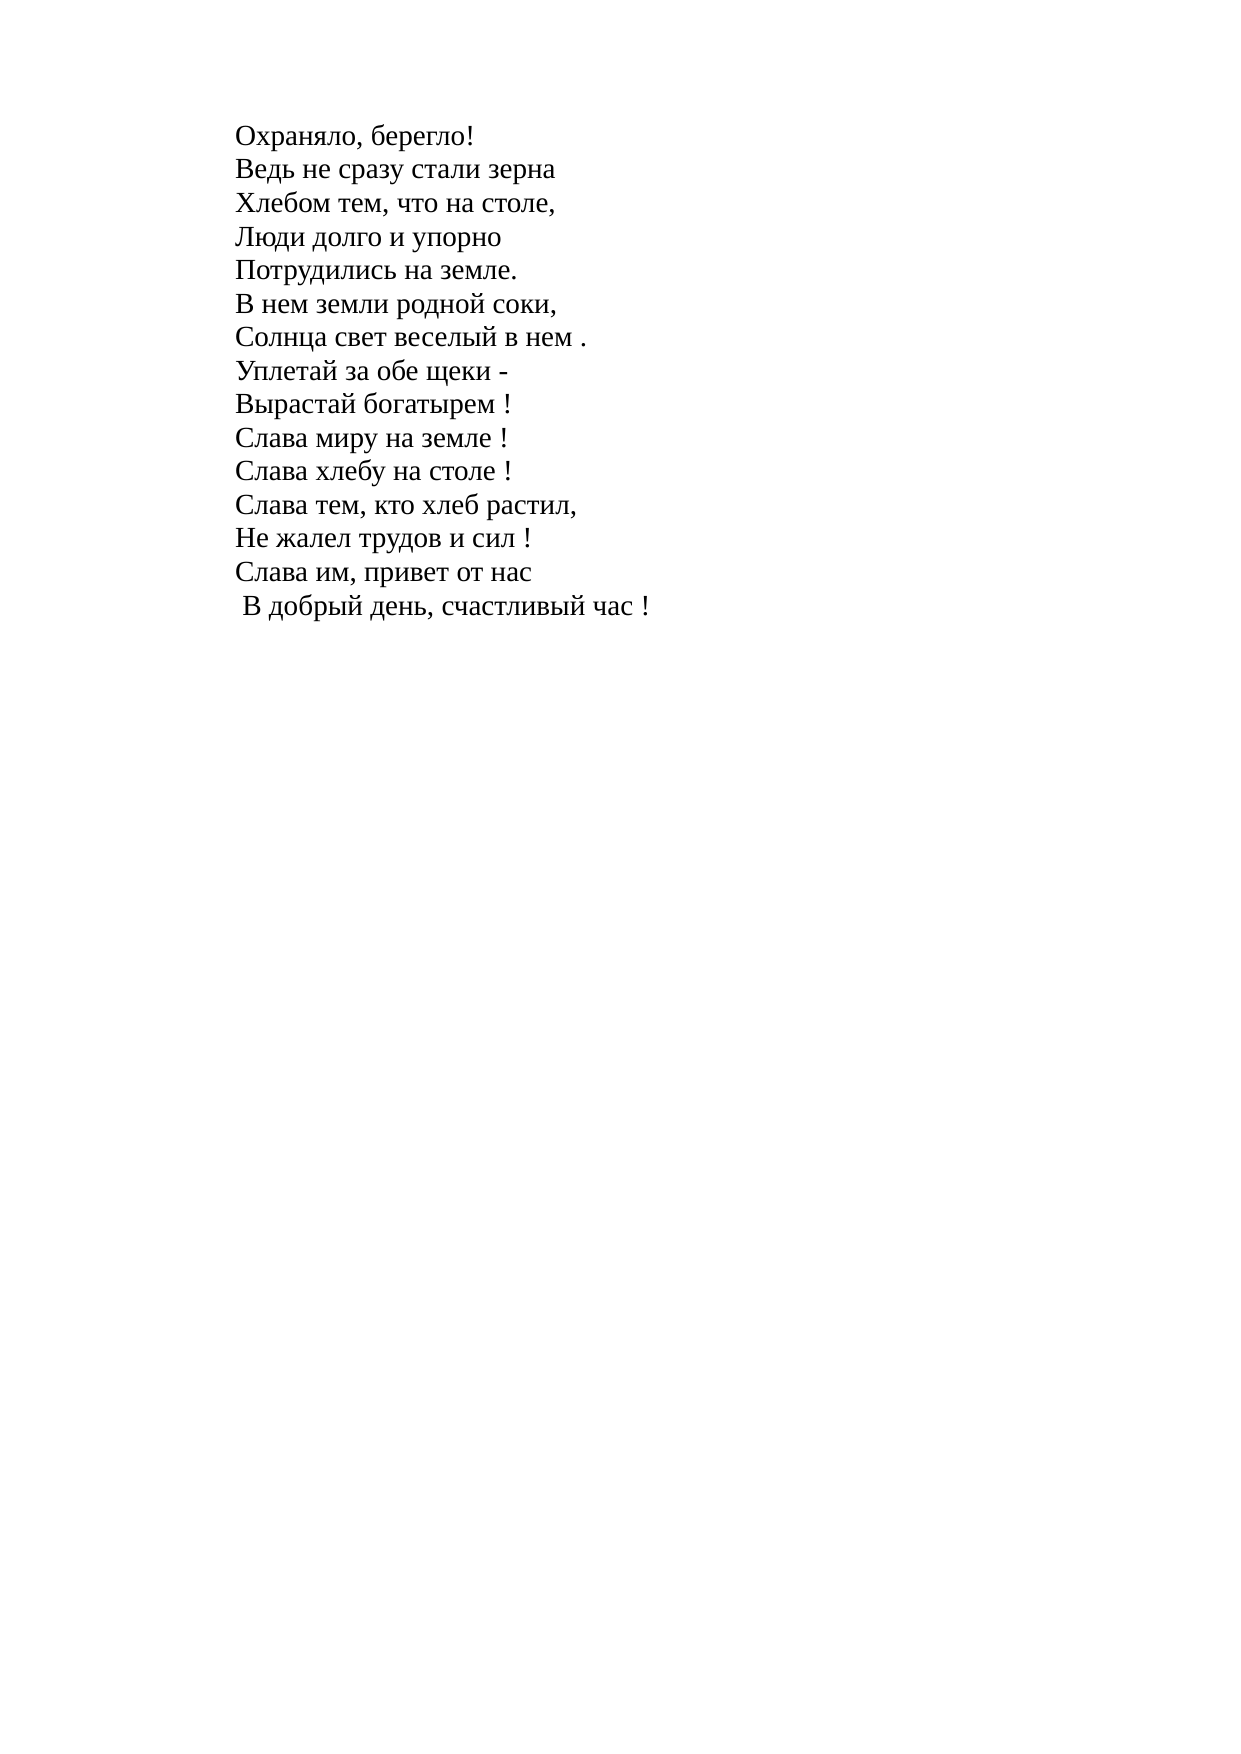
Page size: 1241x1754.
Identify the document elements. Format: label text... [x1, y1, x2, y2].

text В добрый день, счастливый час ! [118, 588, 1122, 621]
text Солнца свет веселый в нем . [118, 319, 1122, 353]
text Ведь не сразу стали зерна [118, 152, 1122, 185]
text Потрудились на земле. [118, 252, 1122, 286]
text Охраняло, берегло! [118, 118, 1122, 152]
text Слава тем, кто хлеб растил, [118, 487, 1122, 521]
text Не жалел трудов и сил ! [118, 521, 1122, 554]
text Уплетай за обе щеки - [118, 353, 1122, 386]
text Слава им, привет от нас [118, 554, 1122, 588]
text Слава хлебу на столе ! [118, 453, 1122, 487]
text Слава миру на земле ! [118, 420, 1122, 453]
text Хлебом тем, что на столе, [118, 185, 1122, 219]
text В нем земли родной соки, [118, 286, 1122, 319]
text Люди долго и упорно [118, 219, 1122, 252]
text Вырастай богатырем ! [118, 386, 1122, 420]
